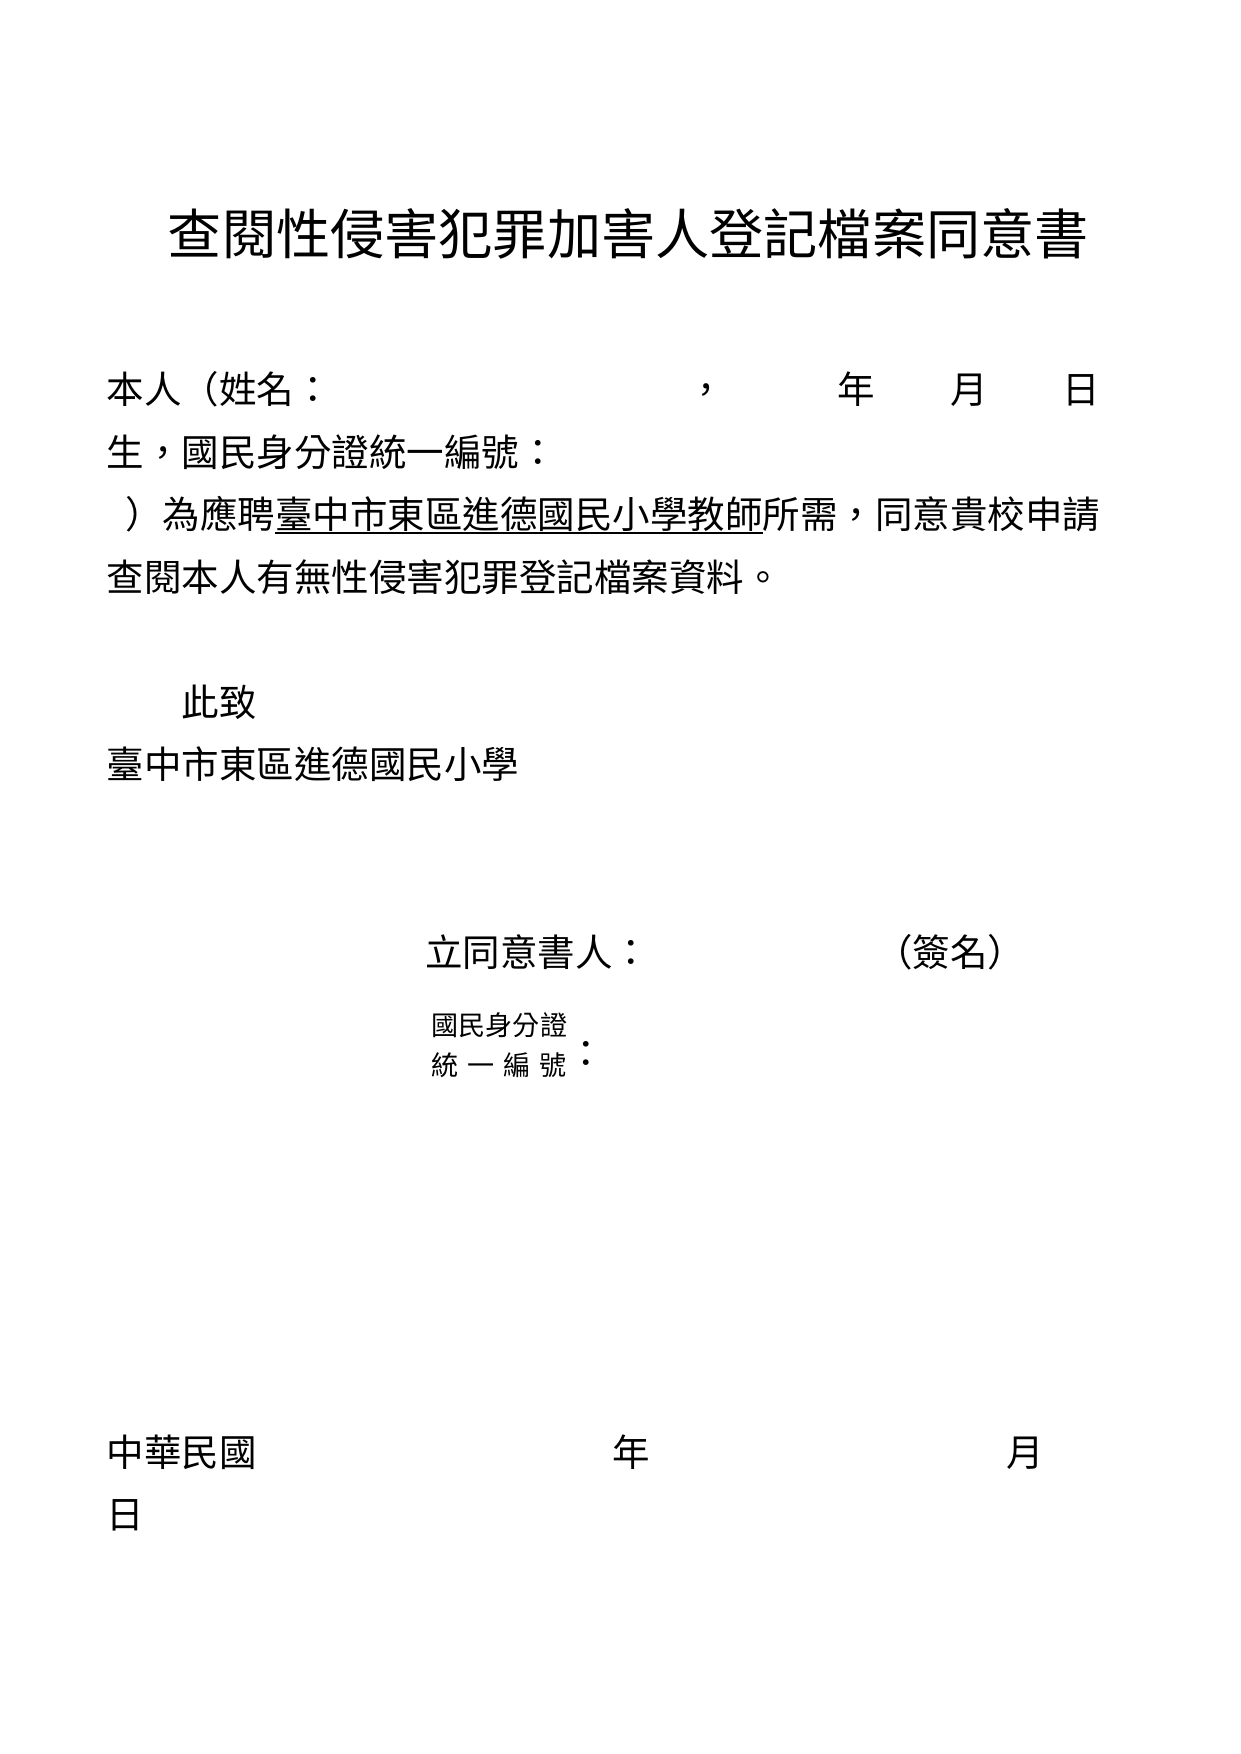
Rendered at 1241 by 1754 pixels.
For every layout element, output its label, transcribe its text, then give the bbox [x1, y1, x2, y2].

text 國民身分證統一編號： [106, 971, 1134, 1096]
text 此致 [106, 658, 1134, 721]
text 臺中市東區進德國民小學 [106, 721, 1134, 783]
text 立同意書人： （簽名） [106, 908, 1134, 971]
text 中華民國 年 月 日 [106, 1408, 1134, 1533]
text 本人（姓名： ， 年 月 日生，國民身分證統一編號： ）為應聘臺中市東區進德國民小學教師所需，同意貴校申請查閱本人有無性侵害犯罪登記檔案資料。 [106, 346, 1134, 596]
text 查閱性侵害犯罪加害人登記檔案同意書 [106, 158, 1150, 283]
